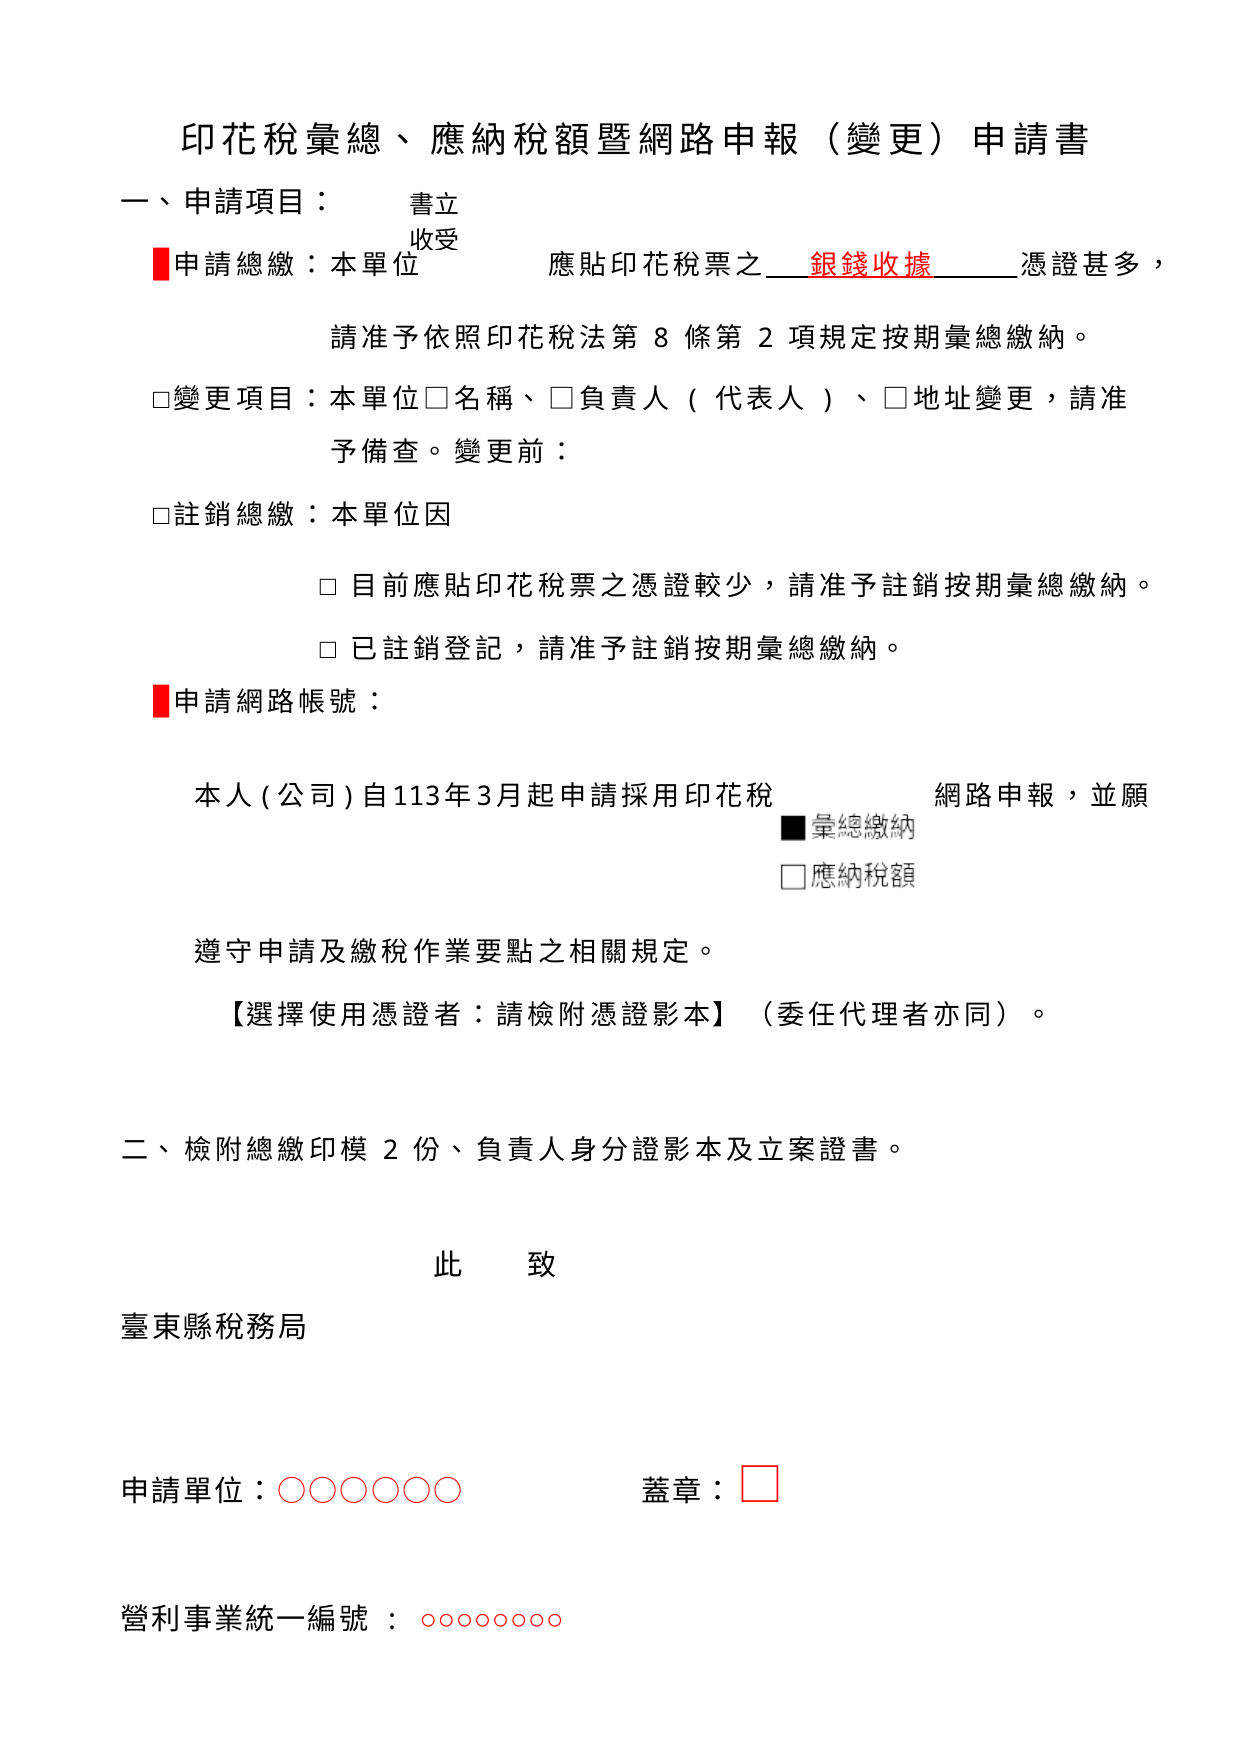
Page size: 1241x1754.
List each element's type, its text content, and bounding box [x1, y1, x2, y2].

text 書立 [409, 184, 476, 220]
text █申請網路帳號： [149, 658, 1151, 721]
text □變更項目：本單位□名稱、□負責人(代表人)、□地址變更，請准予備查。變更前： [149, 346, 1151, 471]
text 一、申請項目： [119, 158, 1151, 221]
text 二、檢附總繳印模2份、負責人身分證影本及立案證書。 [119, 1096, 1151, 1158]
text 本人(公司)自113年3月起申請採用印花稅網路申報，並願遵守申請及繳稅作業要點之相關規定。 [183, 721, 1151, 971]
text 臺東縣稅務局 [119, 1283, 1151, 1346]
text □已註銷登記，請准予註銷按期彙總繳納。 [144, 596, 1151, 658]
text 此 致 [119, 1221, 1151, 1283]
text 【選擇使用憑證者：請檢附憑證影本】（委任代理者亦同）。 [202, 971, 1151, 1033]
text 印花稅彙總、應納稅額暨網路申報（變更）申請書 [119, 96, 1151, 158]
text 收受 [409, 220, 476, 249]
text █申請總繳：本單位 應貼印花稅票之 銀錢收據 憑證甚多，請准予依照印花稅法第8條第2項規定按期彙總繳納。 [149, 221, 1151, 346]
text 申請單位：○○○○○○ 蓋章：□ [119, 1408, 1151, 1533]
text 營利事業統一編號: ○○○○○○○○ [119, 1533, 1151, 1658]
text □註銷總繳：本單位因 [149, 471, 1151, 533]
text □目前應貼印花稅票之憑證較少，請准予註銷按期彙總繳納。 [144, 533, 1151, 596]
